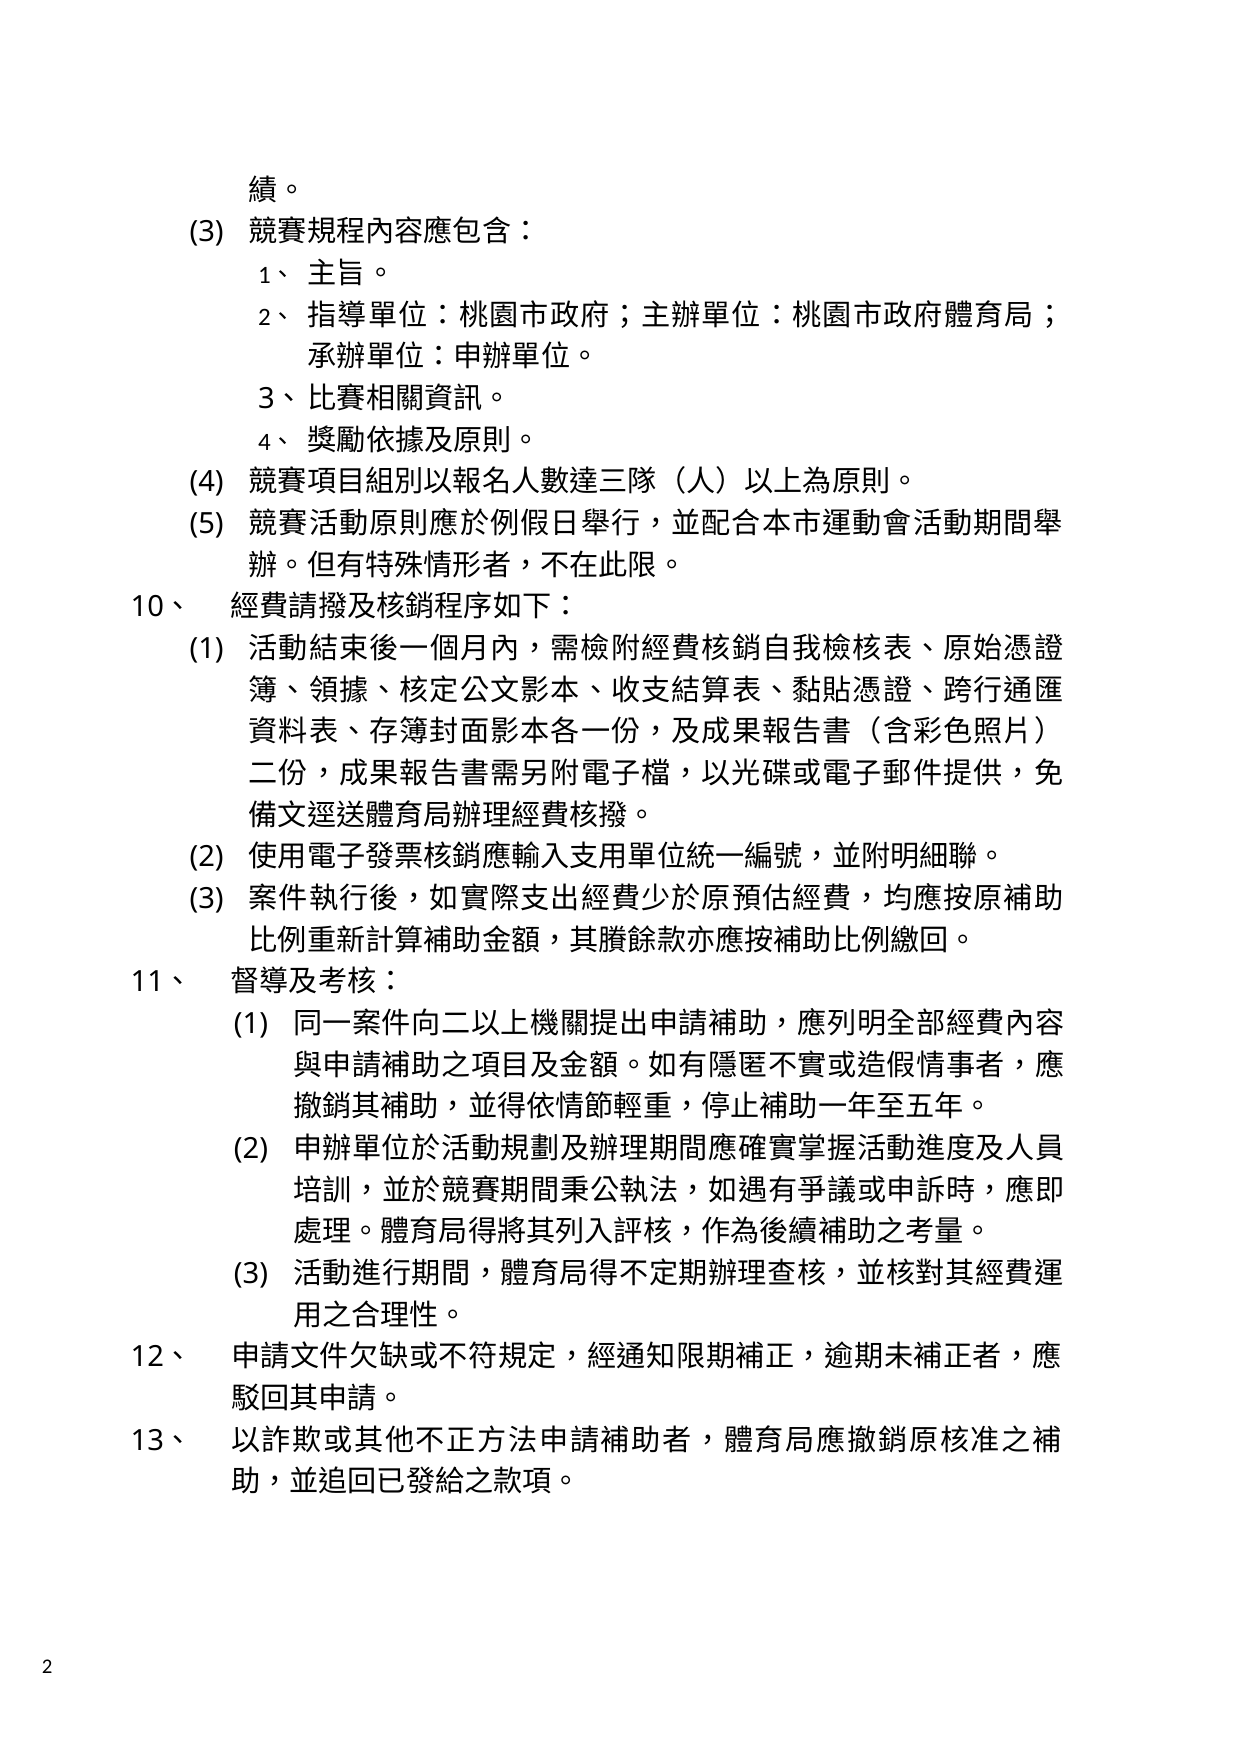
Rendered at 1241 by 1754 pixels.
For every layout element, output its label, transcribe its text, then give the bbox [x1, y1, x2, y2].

table_cell 以詐欺或其他不正方法申請補助者，體育局應撤銷原核准之補助，並追回已發給之款項。 [119, 1417, 1075, 1500]
table_cell 督導及考核： 同一案件向二以上機關提出申請補助，應列明全部經費內容與申請補助之項目及金額。如有隱匿不實或造假情事者，應撤銷其補助，並得依情節輕重，停止補助一年至五年。 申辦單位於活動規劃及辦理期間應確實掌握活動進度及人員培訓，並於競賽期間秉公執法，如遇有爭議或申訴時，應即處理。體育局得將其列入評核，作為後續補助之考量。 活動進行期間，體育局得不定期辦理查核，並核對其經費運用之合理性。 [119, 958, 1075, 1333]
table_cell 審查基準及作業程序如下： 秩序冊編製內容應包含大會組織、競賽規則、參賽單位（含各組之參賽隊伍名稱、職員及選手姓名）及賽程表。 競賽場地應清楚標示活動名稱，並設置公布欄供民眾查詢成績。 競賽規程內容應包含： 主旨。 指導單位：桃園市政府；主辦單位：桃園市政府體育局；承辦單位：申辦單位。 比賽相關資訊。 獎勵依據及原則。 競賽項目組別以報名人數達三隊（人）以上為原則。 競賽活動原則應於例假日舉行，並配合本市運動會活動期間舉辦。但有特殊情形者，不在此限。 [119, 167, 1075, 583]
table_cell 申請文件欠缺或不符規定，經通知限期補正，逾期未補正者，應駁回其申請。 [119, 1333, 1075, 1417]
table_cell 經費請撥及核銷程序如下： 活動結束後一個月內，需檢附經費核銷自我檢核表、原始憑證簿、領據、核定公文影本、收支結算表、黏貼憑證、跨行通匯資料表、存簿封面影本各一份，及成果報告書（含彩色照片）二份，成果報告書需另附電子檔，以光碟或電子郵件提供，免備文逕送體育局辦理經費核撥。 使用電子發票核銷應輸入支用單位統一編號，並附明細聯。 案件執行後，如實際支出經費少於原預估經費，均應按原補助比例重新計算補助金額，其賸餘款亦應按補助比例繳回。 [119, 583, 1075, 958]
